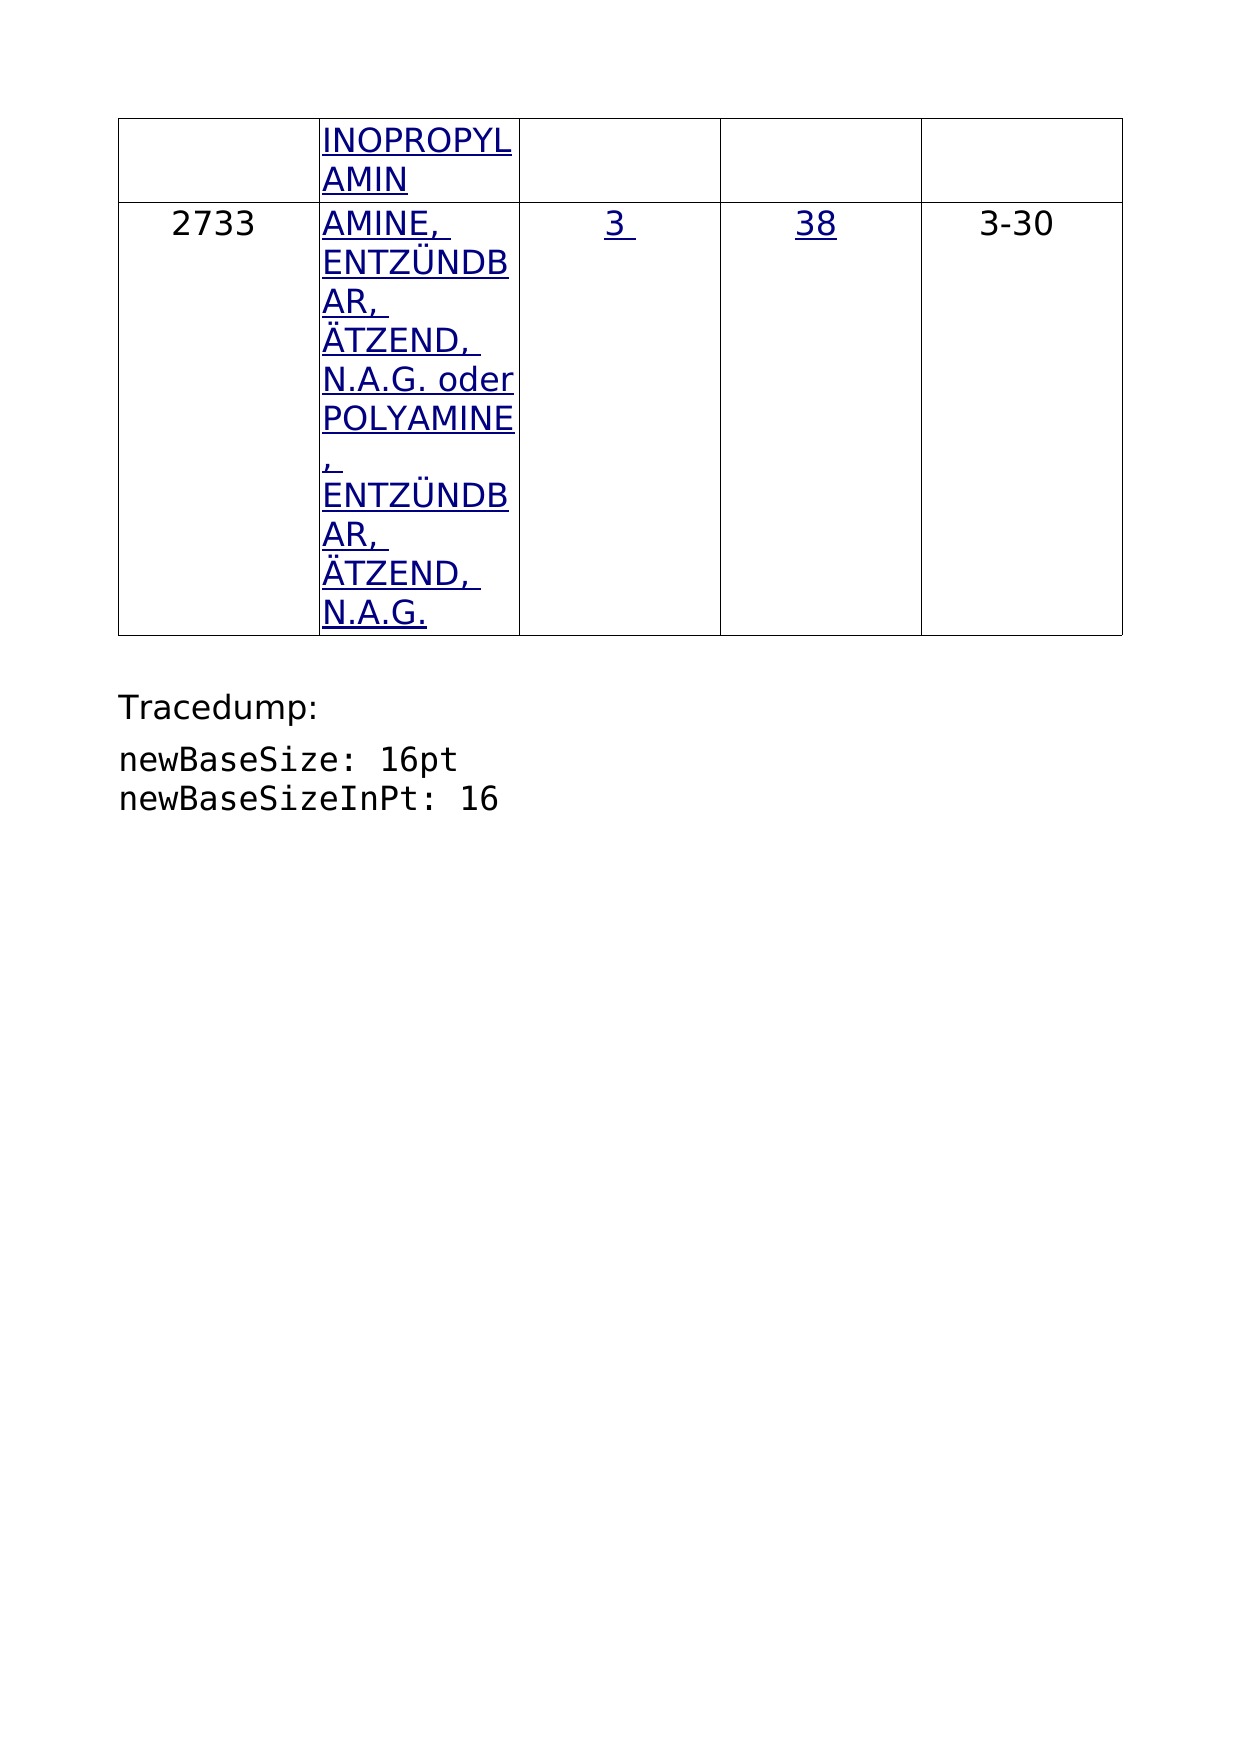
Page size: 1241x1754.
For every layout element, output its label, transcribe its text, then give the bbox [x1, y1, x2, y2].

text Tracedump: [118, 650, 1122, 728]
table_cell 2733 [119, 203, 319, 635]
table_cell 3 [520, 203, 720, 635]
table_cell 38 [721, 203, 921, 635]
table_cell AMINE, ENTZÜNDBAR, ÄTZEND, N.A.G. oder POLYAMINE, ENTZÜNDBAR, ÄTZEND, N.A.G. [320, 203, 519, 635]
table_cell INOPROPYLAMIN [320, 119, 519, 202]
table_cell [922, 119, 1122, 202]
table_cell 3-30 [922, 203, 1122, 635]
table_cell [520, 119, 720, 202]
table_cell [119, 119, 319, 202]
text newBaseSize: 16pt newBaseSizeInPt: 16 [118, 740, 1122, 818]
table_cell [721, 119, 921, 202]
